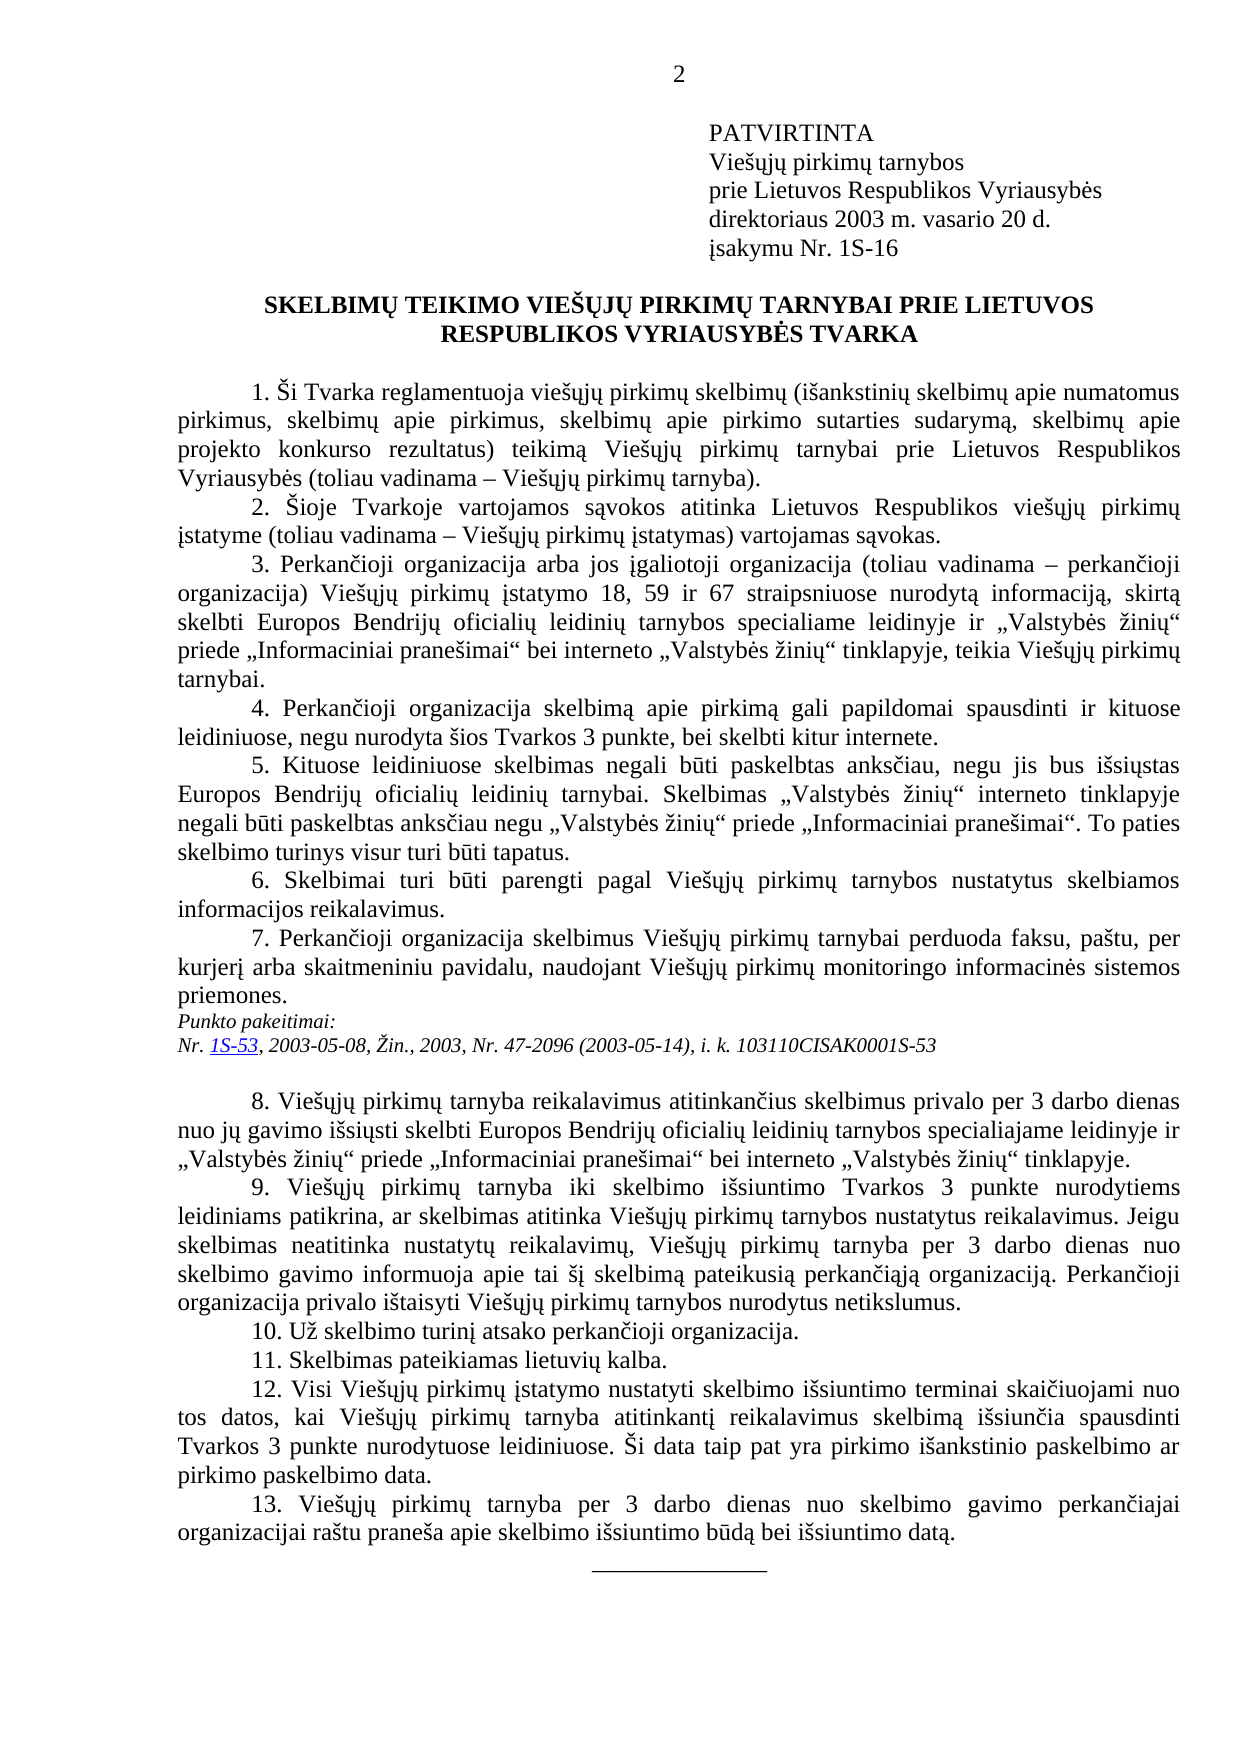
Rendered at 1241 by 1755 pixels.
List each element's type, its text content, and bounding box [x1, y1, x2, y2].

text 6. Skelbimai turi būti parengti pagal Viešųjų pirkimų tarnybos nustatytus skelbiamos informacijos reikalavimus. [177, 866, 1181, 923]
text 2. Šioje Tvarkoje vartojamos sąvokos atitinka Lietuvos Respublikos viešųjų pirkimų įstatyme (toliau vadinama – Viešųjų pirkimų įstatymas) vartojamas sąvokas. [177, 492, 1181, 549]
text įsakymu Nr. 1S-16 [177, 233, 1181, 262]
text Patvirtinta [709, 118, 1181, 147]
text ______________ [177, 1546, 1181, 1575]
text 3. Perkančioji organizacija arba jos įgaliotoji organizacija (toliau vadinama – perkančioji organizacija) Viešųjų pirkimų įstatymo 18, 59 ir 67 straipsniuose nurodytą informaciją, skirtą skelbti Europos Bendrijų oficialių leidinių tarnybos specialiame leidinyje ir „Valstybės žinių“ priede „Informaciniai pranešimai“ bei interneto „Valstybės žinių“ tinklapyje, teikia Viešųjų pirkimų tarnybai. [177, 549, 1181, 693]
text SKELBIMŲ TEIKIMO VIEŠŲJŲ PIRKIMŲ TARNYBAI PRIE LIETUVOS RESPUBLIKOS VYRIAUSYBĖS TVARKA [177, 291, 1181, 348]
text Nr. 1S-53, 2003-05-08, Žin., 2003, Nr. 47-2096 (2003-05-14), i. k. 103110CISAK0001S-53 [177, 1033, 1181, 1057]
text direktoriaus 2003 m. vasario 20 d. [177, 204, 1181, 233]
text 4. Perkančioji organizacija skelbimą apie pirkimą gali papildomai spausdinti ir kituose leidiniuose, negu nurodyta šios Tvarkos 3 punkte, bei skelbti kitur internete. [177, 693, 1181, 751]
text 7. Perkančioji organizacija skelbimus Viešųjų pirkimų tarnybai perduoda faksu, paštu, per kurjerį arba skaitmeniniu pavidalu, naudojant Viešųjų pirkimų monitoringo informacinės sistemos priemones. [177, 923, 1181, 1009]
text 5. Kituose leidiniuose skelbimas negali būti paskelbtas anksčiau, negu jis bus išsiųstas Europos Bendrijų oficialių leidinių tarnybai. Skelbimas „Valstybės žinių“ interneto tinklapyje negali būti paskelbtas anksčiau negu „Valstybės žinių“ priede „Informaciniai pranešimai“. To paties skelbimo turinys visur turi būti tapatus. [177, 751, 1181, 866]
text 11. Skelbimas pateikiamas lietuvių kalba. [177, 1345, 1181, 1374]
text 8. Viešųjų pirkimų tarnyba reikalavimus atitinkančius skelbimus privalo per 3 darbo dienas nuo jų gavimo išsiųsti skelbti Europos Bendrijų oficialių leidinių tarnybos specialiajame leidinyje ir „Valstybės žinių“ priede „Informaciniai pranešimai“ bei interneto „Valstybės žinių“ tinklapyje. [177, 1086, 1181, 1172]
text Viešųjų pirkimų tarnybos [177, 147, 1181, 176]
text 10. Už skelbimo turinį atsako perkančioji organizacija. [177, 1316, 1181, 1345]
text prie Lietuvos Respublikos Vyriausybės [177, 176, 1181, 204]
text 12. Visi Viešųjų pirkimų įstatymo nustatyti skelbimo išsiuntimo terminai skaičiuojami nuo tos datos, kai Viešųjų pirkimų tarnyba atitinkantį reikalavimus skelbimą išsiunčia spausdinti Tvarkos 3 punkte nurodytuose leidiniuose. Ši data taip pat yra pirkimo išankstinio paskelbimo ar pirkimo paskelbimo data. [177, 1374, 1181, 1489]
text 9. Viešųjų pirkimų tarnyba iki skelbimo išsiuntimo Tvarkos 3 punkte nurodytiems leidiniams patikrina, ar skelbimas atitinka Viešųjų pirkimų tarnybos nustatytus reikalavimus. Jeigu skelbimas neatitinka nustatytų reikalavimų, Viešųjų pirkimų tarnyba per 3 darbo dienas nuo skelbimo gavimo informuoja apie tai šį skelbimą pateikusią perkančiąją organizaciją. Perkančioji organizacija privalo ištaisyti Viešųjų pirkimų tarnybos nurodytus netikslumus. [177, 1172, 1181, 1316]
text 1. Ši Tvarka reglamentuoja viešųjų pirkimų skelbimų (išankstinių skelbimų apie numatomus pirkimus, skelbimų apie pirkimus, skelbimų apie pirkimo sutarties sudarymą, skelbimų apie projekto konkurso rezultatus) teikimą Viešųjų pirkimų tarnybai prie Lietuvos Respublikos Vyriausybės (toliau vadinama – Viešųjų pirkimų tarnyba). [177, 377, 1181, 492]
text Punkto pakeitimai: [177, 1009, 1181, 1033]
text 13. Viešųjų pirkimų tarnyba per 3 darbo dienas nuo skelbimo gavimo perkančiajai organizacijai raštu praneša apie skelbimo išsiuntimo būdą bei išsiuntimo datą. [177, 1489, 1181, 1546]
